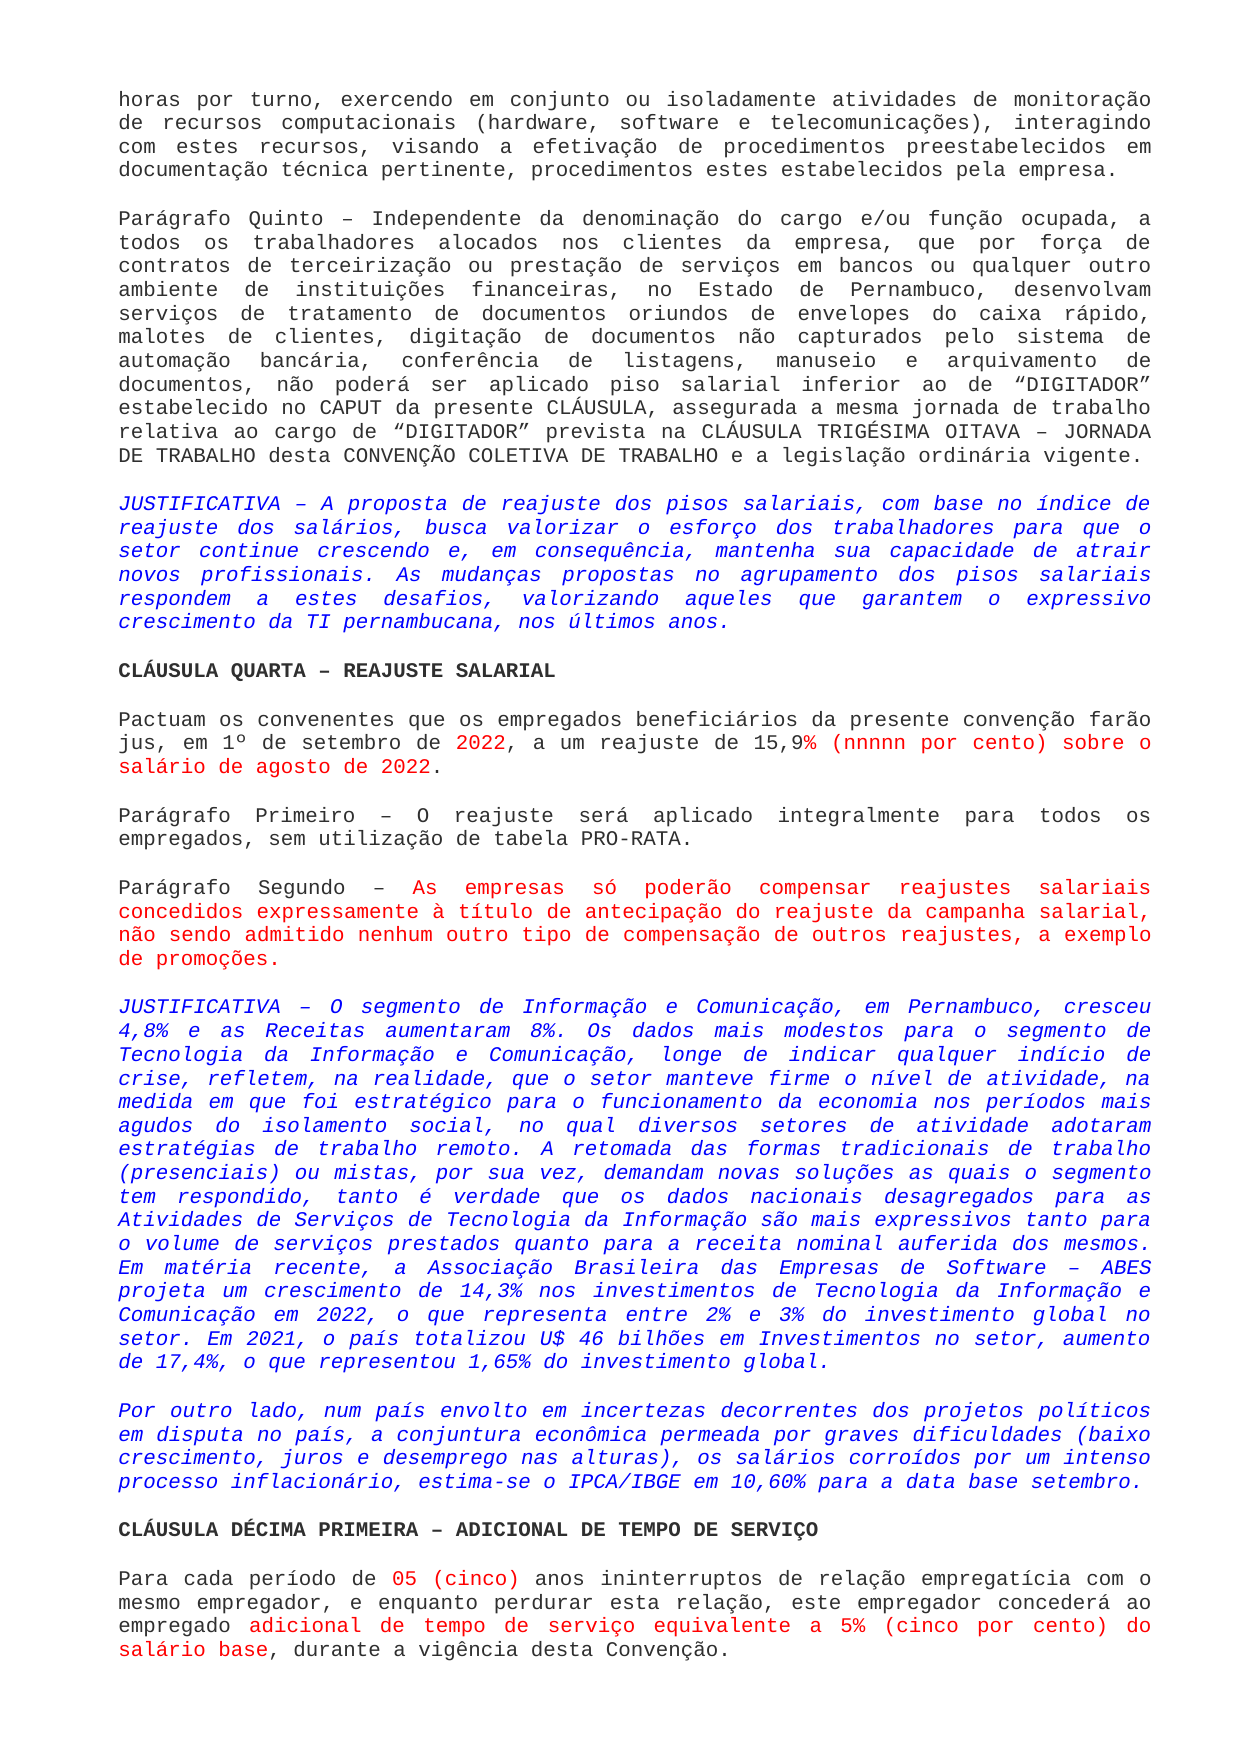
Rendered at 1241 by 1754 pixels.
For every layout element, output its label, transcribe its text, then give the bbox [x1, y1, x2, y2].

text Por outro lado, num país envolto em incertezas decorrentes dos projetos políticos em disputa no país, a conjuntura econômica permeada por graves dificuldades (baixo crescimento, juros e desemprego nas alturas), os salários corroídos por um intenso processo inflacionário, estima-se o IPCA/IBGE em 10,60% para a data base setembro. [118, 1400, 1152, 1494]
text Para cada período de 05 (cinco) anos ininterruptos de relação empregatícia com o mesmo empregador, e enquanto perdurar esta relação, este empregador concederá ao empregado adicional de tempo de serviço equivalente a 5% (cinco por cento) do salário base, durante a vigência desta Convenção. [118, 1568, 1152, 1663]
text Pactuam os convenentes que os empregados beneficiários da presente convenção farão jus, em 1º de setembro de 2022, a um reajuste de 15,9% (nnnnn por cento) sobre o salário de agosto de 2022. [118, 709, 1152, 780]
text horas por turno, exercendo em conjunto ou isoladamente atividades de monitoração de recursos computacionais (hardware, software e telecomunicações), interagindo com estes recursos, visando a efetivação de procedimentos preestabelecidos em documentação técnica pertinente, procedimentos estes estabelecidos pela empresa. [118, 88, 1152, 183]
title CLÁUSULA QUARTA – REAJUSTE SALARIAL [556, 660, 1152, 684]
text JUSTIFICATIVA – A proposta de reajuste dos pisos salariais, com base no índice de reajuste dos salários, busca valorizar o esforço dos trabalhadores para que o setor continue crescendo e, em consequência, mantenha sua capacidade de atrair novos profissionais. As mudanças propostas no agrupamento dos pisos salariais respondem a estes desafios, valorizando aqueles que garantem o expressivo crescimento da TI pernambucana, nos últimos anos. [118, 493, 1152, 635]
text Parágrafo Quinto – Independente da denominação do cargo e/ou função ocupada, a todos os trabalhadores alocados nos clientes da empresa, que por força de contratos de terceirização ou prestação de serviços em bancos ou qualquer outro ambiente de instituições financeiras, no Estado de Pernambuco, desenvolvam serviços de tratamento de documentos oriundos de envelopes do caixa rápido, malotes de clientes, digitação de documentos não capturados pelo sistema de automação bancária, conferência de listagens, manuseio e arquivamento de documentos, não poderá ser aplicado piso salarial inferior ao de “DIGITADOR” estabelecido no CAPUT da presente CLÁUSULA, assegurada a mesma jornada de trabalho relativa ao cargo de “DIGITADOR” prevista na CLÁUSULA TRIGÉSIMA OITAVA – JORNADA DE TRABALHO desta CONVENÇÃO COLETIVA DE TRABALHO e a legislação ordinária vigente. [118, 208, 1152, 468]
title CLÁUSULA DÉCIMA PRIMEIRA – ADICIONAL DE TEMPO DE SERVIÇO [252, 1519, 1152, 1543]
text Parágrafo Segundo – As empresas só poderão compensar reajustes salariais concedidos expressamente à título de antecipação do reajuste da campanha salarial, não sendo admitido nenhum outro tipo de compensação de outros reajustes, a exemplo de promoções. [118, 877, 1152, 972]
text JUSTIFICATIVA – O segmento de Informação e Comunicação, em Pernambuco, cresceu 4,8% e as Receitas aumentaram 8%. Os dados mais modestos para o segmento de Tecnologia da Informação e Comunicação, longe de indicar qualquer indício de crise, refletem, na realidade, que o setor manteve firme o nível de atividade, na medida em que foi estratégico para o funcionamento da economia nos períodos mais agudos do isolamento social, no qual diversos setores de atividade adotaram estratégias de trabalho remoto. A retomada das formas tradicionais de trabalho (presenciais) ou mistas, por sua vez, demandam novas soluções as quais o segmento tem respondido, tanto é verdade que os dados nacionais desagregados para as Atividades de Serviços de Tecnologia da Informação são mais expressivos tanto para o volume de serviços prestados quanto para a receita nominal auferida dos mesmos. Em matéria recente, a Associação Brasileira das Empresas de Software – ABES projeta um crescimento de 14,3% nos investimentos de Tecnologia da Informação e Comunicação em 2022, o que representa entre 2% e 3% do investimento global no setor. Em 2021, o país totalizou U$ 46 bilhões em Investimentos no setor, aumento de 17,4%, o que representou 1,65% do investimento global. [118, 997, 1152, 1375]
text Parágrafo Primeiro – O reajuste será aplicado integralmente para todos os empregados, sem utilização de tabela PRO-RATA. [118, 805, 1152, 852]
